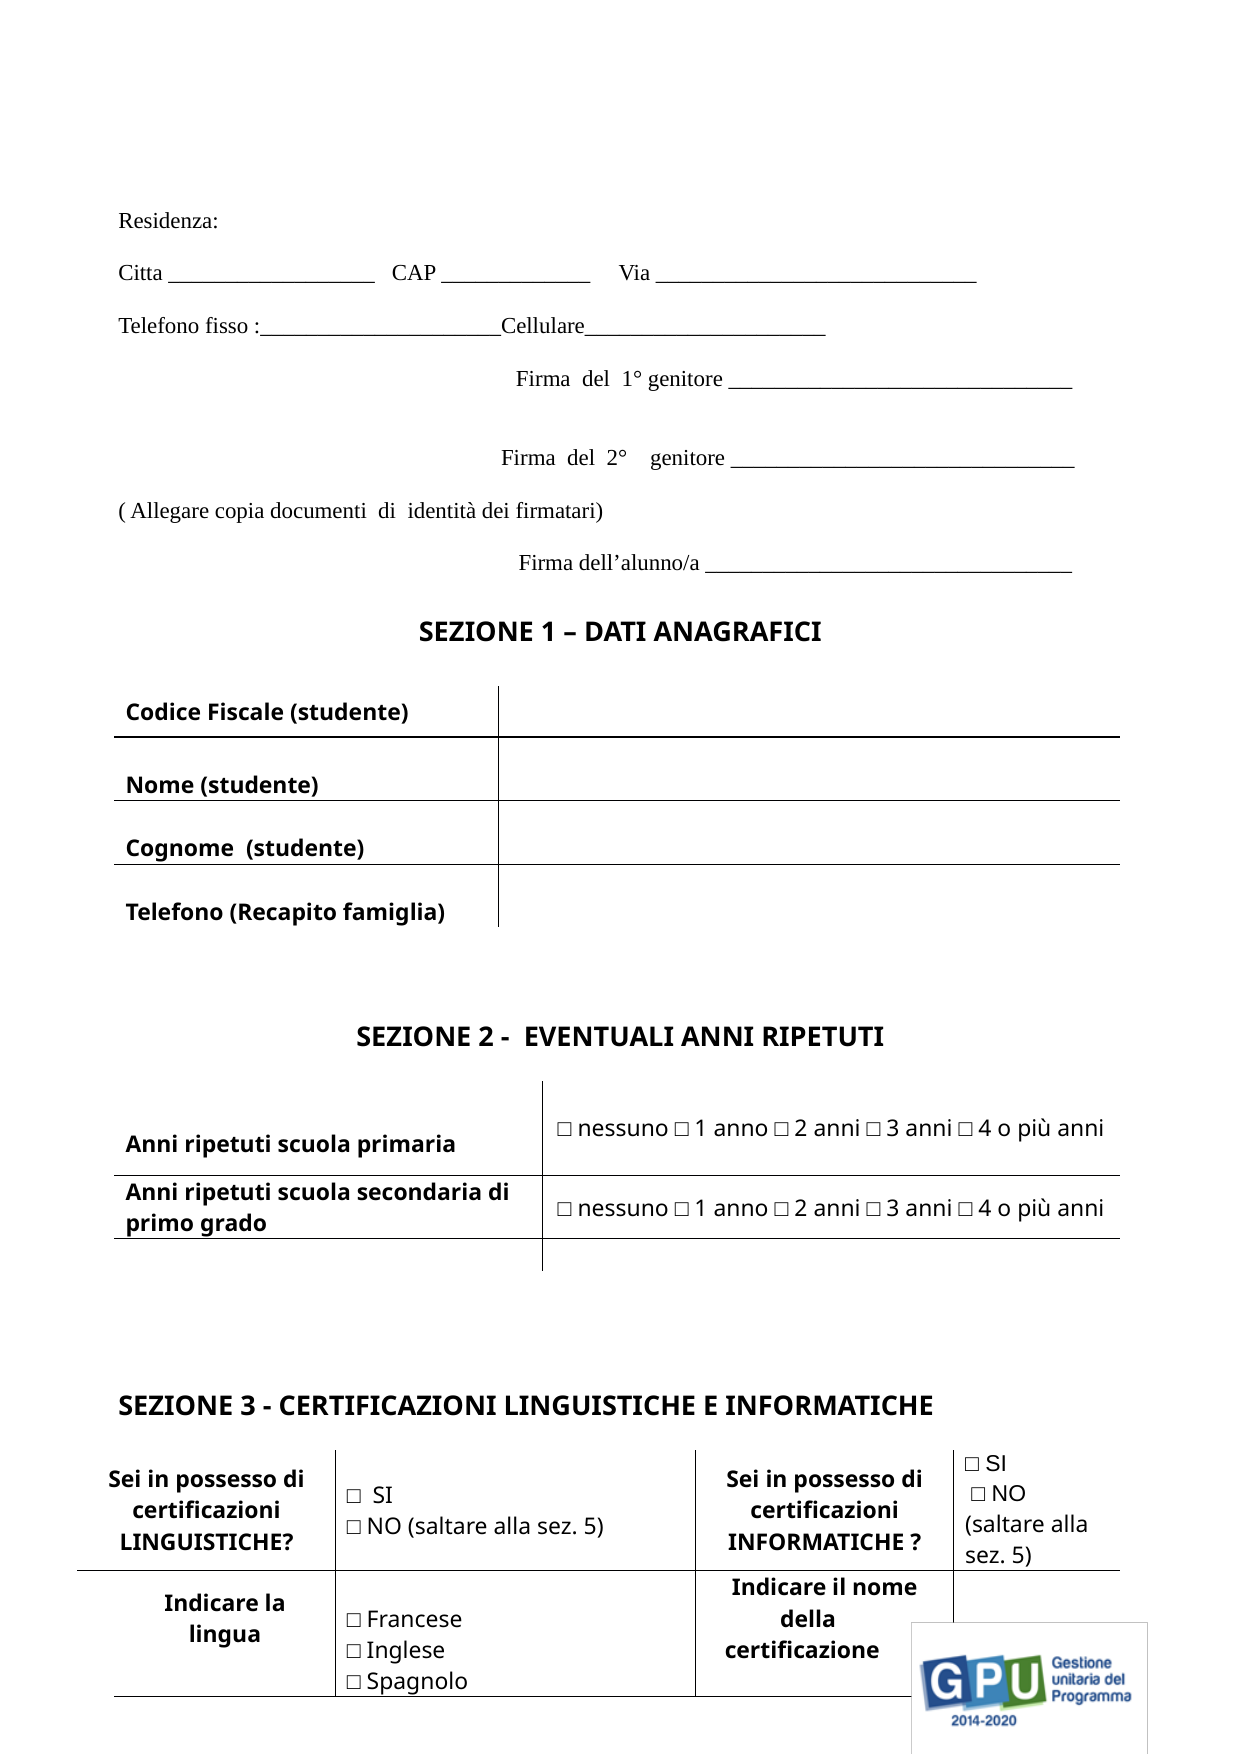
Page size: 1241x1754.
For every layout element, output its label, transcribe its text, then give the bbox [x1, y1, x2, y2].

text Residenza: [118, 207, 1122, 233]
table_cell Nome (studente) [114, 738, 498, 800]
text Firma del 1° genitore ______________________________ [156, 365, 1197, 391]
table_cell □ Francese □ Inglese □ Spagnolo [336, 1571, 695, 1696]
table_cell [499, 865, 1119, 927]
text SEZIONE 1 – DATI ANAGRAFICI [118, 613, 1122, 649]
table_cell [543, 1239, 1119, 1271]
table_cell [77, 1571, 114, 1696]
text SEZIONE 3 - CERTIFICAZIONI LINGUISTICHE E INFORMATICHE [118, 1387, 1122, 1424]
table_cell Indicare il nome della certificazione [696, 1571, 953, 1696]
table_cell Telefono (Recapito famiglia) [114, 865, 498, 927]
table_cell □ nessuno □ 1 anno □ 2 anni □ 3 anni □ 4 o più anni [543, 1176, 1119, 1238]
table_header □ nessuno □ 1 anno □ 2 anni □ 3 anni □ 4 o più anni [543, 1081, 1119, 1175]
text Firma del 2° genitore ______________________________ [156, 444, 1197, 470]
table_header Sei in possesso di certificazioni INFORMATICHE ? [696, 1450, 953, 1570]
table_header □ SI □ NO (saltare alla sez. 5) [954, 1450, 1120, 1570]
table_header Sei in possesso di certificazioni LINGUISTICHE? [77, 1450, 335, 1570]
table_cell Cognome (studente) [114, 801, 498, 863]
table_cell [499, 738, 1119, 800]
table_header Codice Fiscale (studente) [114, 686, 498, 736]
text ( Allegare copia documenti di identità dei firmatari) [118, 497, 1197, 523]
text SEZIONE 2 - EVENTUALI ANNI RIPETUTI [118, 1018, 1122, 1055]
table_cell Anni ripetuti scuola secondaria di primo grado [114, 1176, 542, 1238]
text Telefono fisso :_____________________Cellulare_____________________ [118, 312, 1122, 338]
table_cell [954, 1571, 1120, 1622]
table_cell Indicare la lingua [114, 1571, 335, 1696]
table_header Anni ripetuti scuola primaria [114, 1081, 542, 1175]
text Citta __________________ CAP _____________ Via ____________________________ [118, 259, 1122, 286]
table_cell [499, 801, 1119, 863]
text Firma dell’alunno/a ________________________________ [118, 549, 1197, 576]
table_cell [114, 1239, 542, 1271]
table_header □ SI □ NO (saltare alla sez. 5) [336, 1450, 695, 1570]
table_header [499, 686, 1119, 736]
